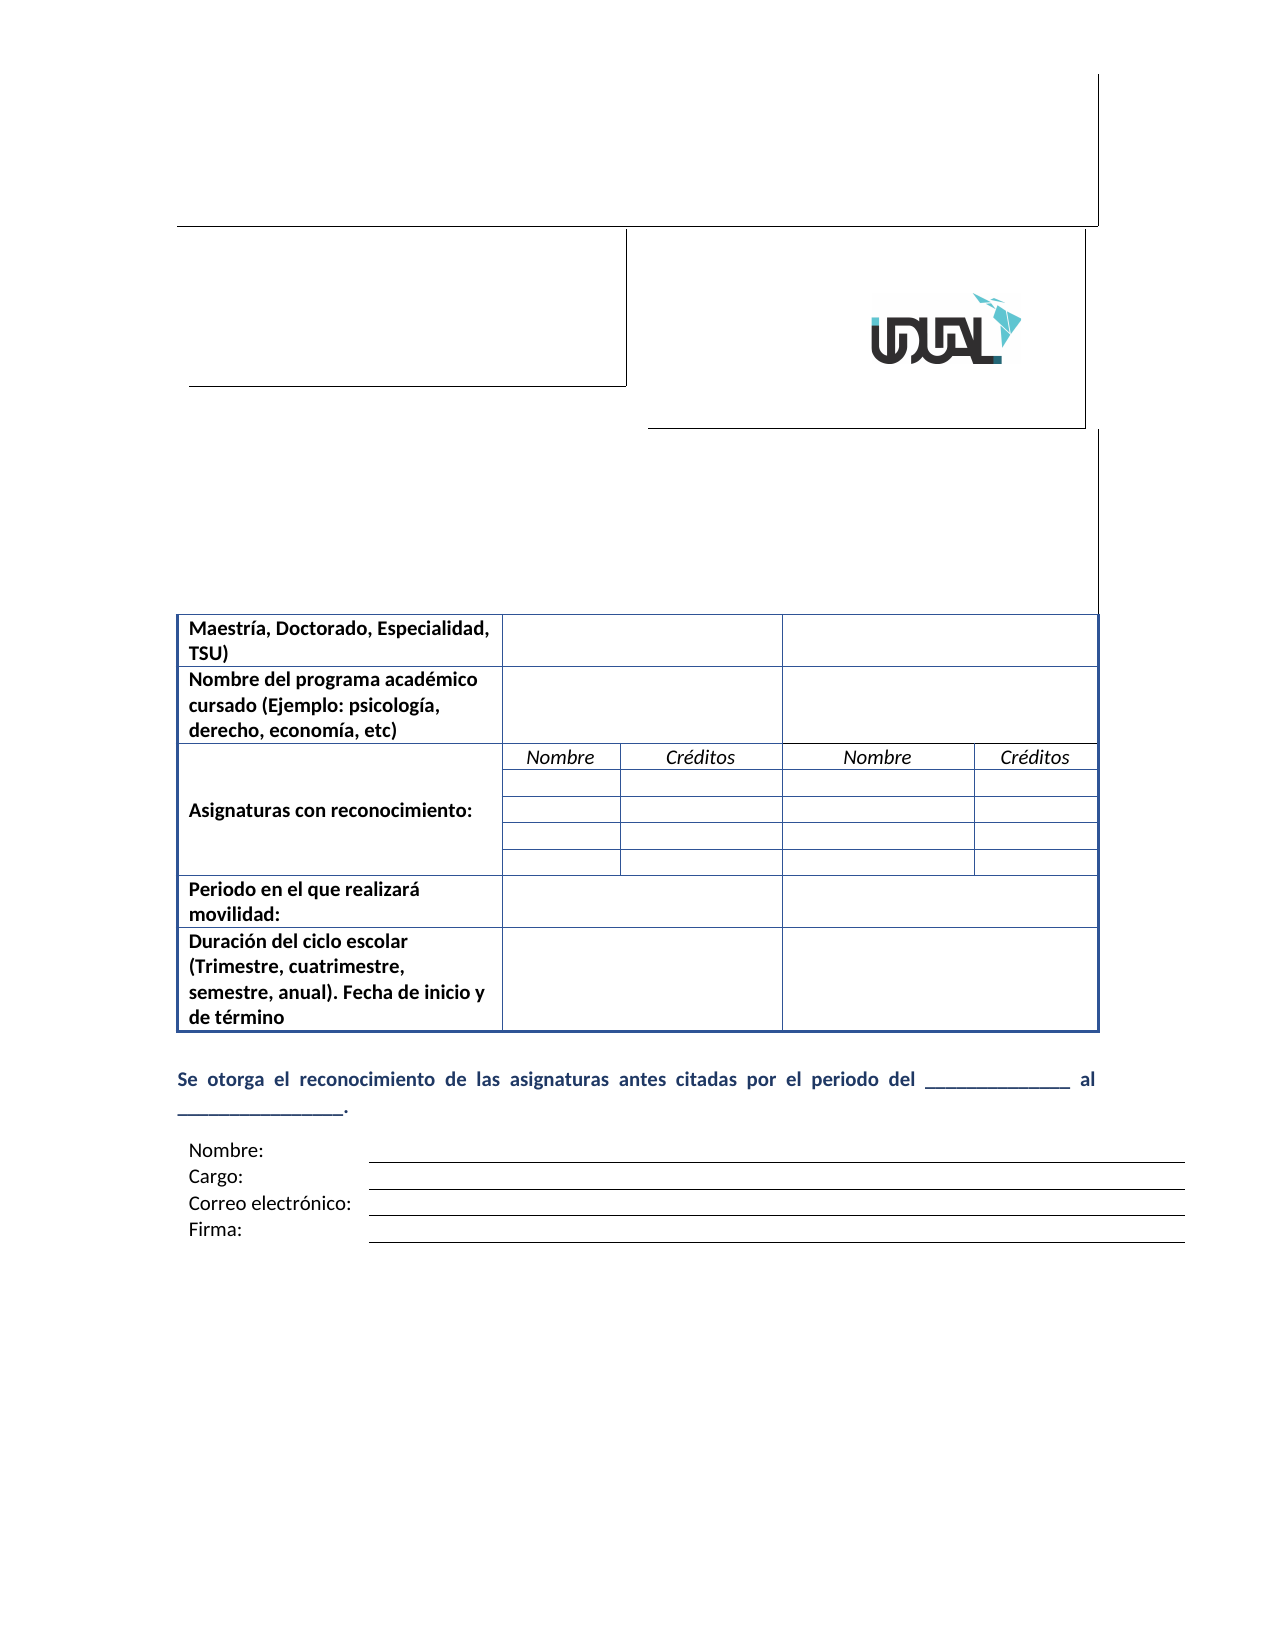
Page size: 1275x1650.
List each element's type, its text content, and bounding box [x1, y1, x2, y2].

table_cell Créditos [621, 744, 782, 769]
table_cell [503, 667, 782, 743]
table_cell [503, 876, 782, 927]
table_cell Firma: [177, 1215, 369, 1242]
table_cell [975, 850, 1097, 875]
table_cell [847, 1190, 921, 1215]
table_header [1030, 1137, 1185, 1162]
table_cell Correo electrónico: [252, 1189, 325, 1215]
table_cell Cargo: [252, 1162, 334, 1189]
table_cell Correo electrónico: [177, 1189, 202, 1215]
table_cell Nombre del programa académico cursado (Ejemplo: psicología, derecho, economía, etc) [179, 667, 502, 743]
table_cell [783, 615, 1097, 666]
table_cell [369, 1190, 437, 1215]
table_header [467, 1137, 504, 1162]
table_cell [974, 1216, 1185, 1242]
table_cell Nombre [503, 744, 620, 769]
text Se otorga el reconocimiento de las asignaturas antes citadas por el periodo del ______________ al ________________. [444, 1066, 509, 1118]
table_cell [621, 797, 782, 822]
table_cell [369, 1216, 924, 1242]
table_cell [771, 1163, 919, 1189]
table_cell [503, 770, 620, 796]
table_cell Maestría, Doctorado, Especialidad, TSU) [179, 615, 502, 666]
table_cell [503, 850, 620, 875]
table_cell [783, 770, 974, 796]
table_cell [783, 667, 1097, 743]
table_cell [621, 823, 782, 849]
table_cell [783, 850, 974, 875]
table_cell [711, 1163, 721, 1189]
table_cell [986, 1163, 995, 1189]
table_cell [635, 1163, 664, 1189]
table_header [603, 1137, 610, 1150]
table_header [548, 1137, 565, 1162]
table_header [387, 1137, 418, 1143]
table_header Nombre: [288, 1137, 341, 1162]
table_header [924, 1137, 954, 1162]
table_header [643, 1137, 663, 1162]
table_cell [982, 1190, 1185, 1215]
table_cell Periodo en el que realizará movilidad: [179, 876, 502, 927]
table_cell [546, 1190, 580, 1215]
table_cell [377, 1182, 429, 1189]
table_header Nombre: [177, 1137, 202, 1162]
table_cell [474, 1163, 502, 1189]
table_cell [483, 1190, 500, 1215]
table_cell [783, 928, 1097, 1030]
table_cell Créditos [975, 744, 1097, 769]
table_cell [783, 823, 974, 849]
table_cell [1010, 1163, 1185, 1189]
table_cell [975, 770, 1097, 796]
table_header [981, 1137, 990, 1162]
table_header [710, 1137, 721, 1162]
table_cell [621, 770, 782, 796]
table_cell [503, 615, 782, 666]
table_cell [626, 1190, 666, 1215]
text Se otorga el reconocimiento de las asignaturas antes citadas por el periodo del ______________ al ________________. [583, 1066, 631, 1118]
table_cell [953, 1163, 984, 1189]
table_cell Asignaturas con reconocimiento: [179, 744, 502, 875]
table_header [771, 1137, 917, 1162]
table_cell [975, 797, 1097, 822]
table_cell [975, 823, 1097, 849]
table_cell [503, 797, 620, 822]
table_cell [547, 1163, 573, 1189]
table_cell [503, 928, 782, 1030]
table_cell [503, 823, 620, 849]
table_cell [783, 876, 1097, 927]
table_cell [713, 1190, 721, 1215]
table_cell Nombre [783, 744, 974, 769]
text Se otorga el reconocimiento de las asignaturas antes citadas por el periodo del ______________ al ________________. [771, 1066, 908, 1118]
table_cell [783, 797, 974, 822]
table_cell [621, 850, 782, 875]
table_cell Cargo: [177, 1162, 202, 1189]
table_cell Duración del ciclo escolar (Trimestre, cuatrimestre, semestre, anual). Fecha de inicio y de término [179, 928, 502, 1030]
